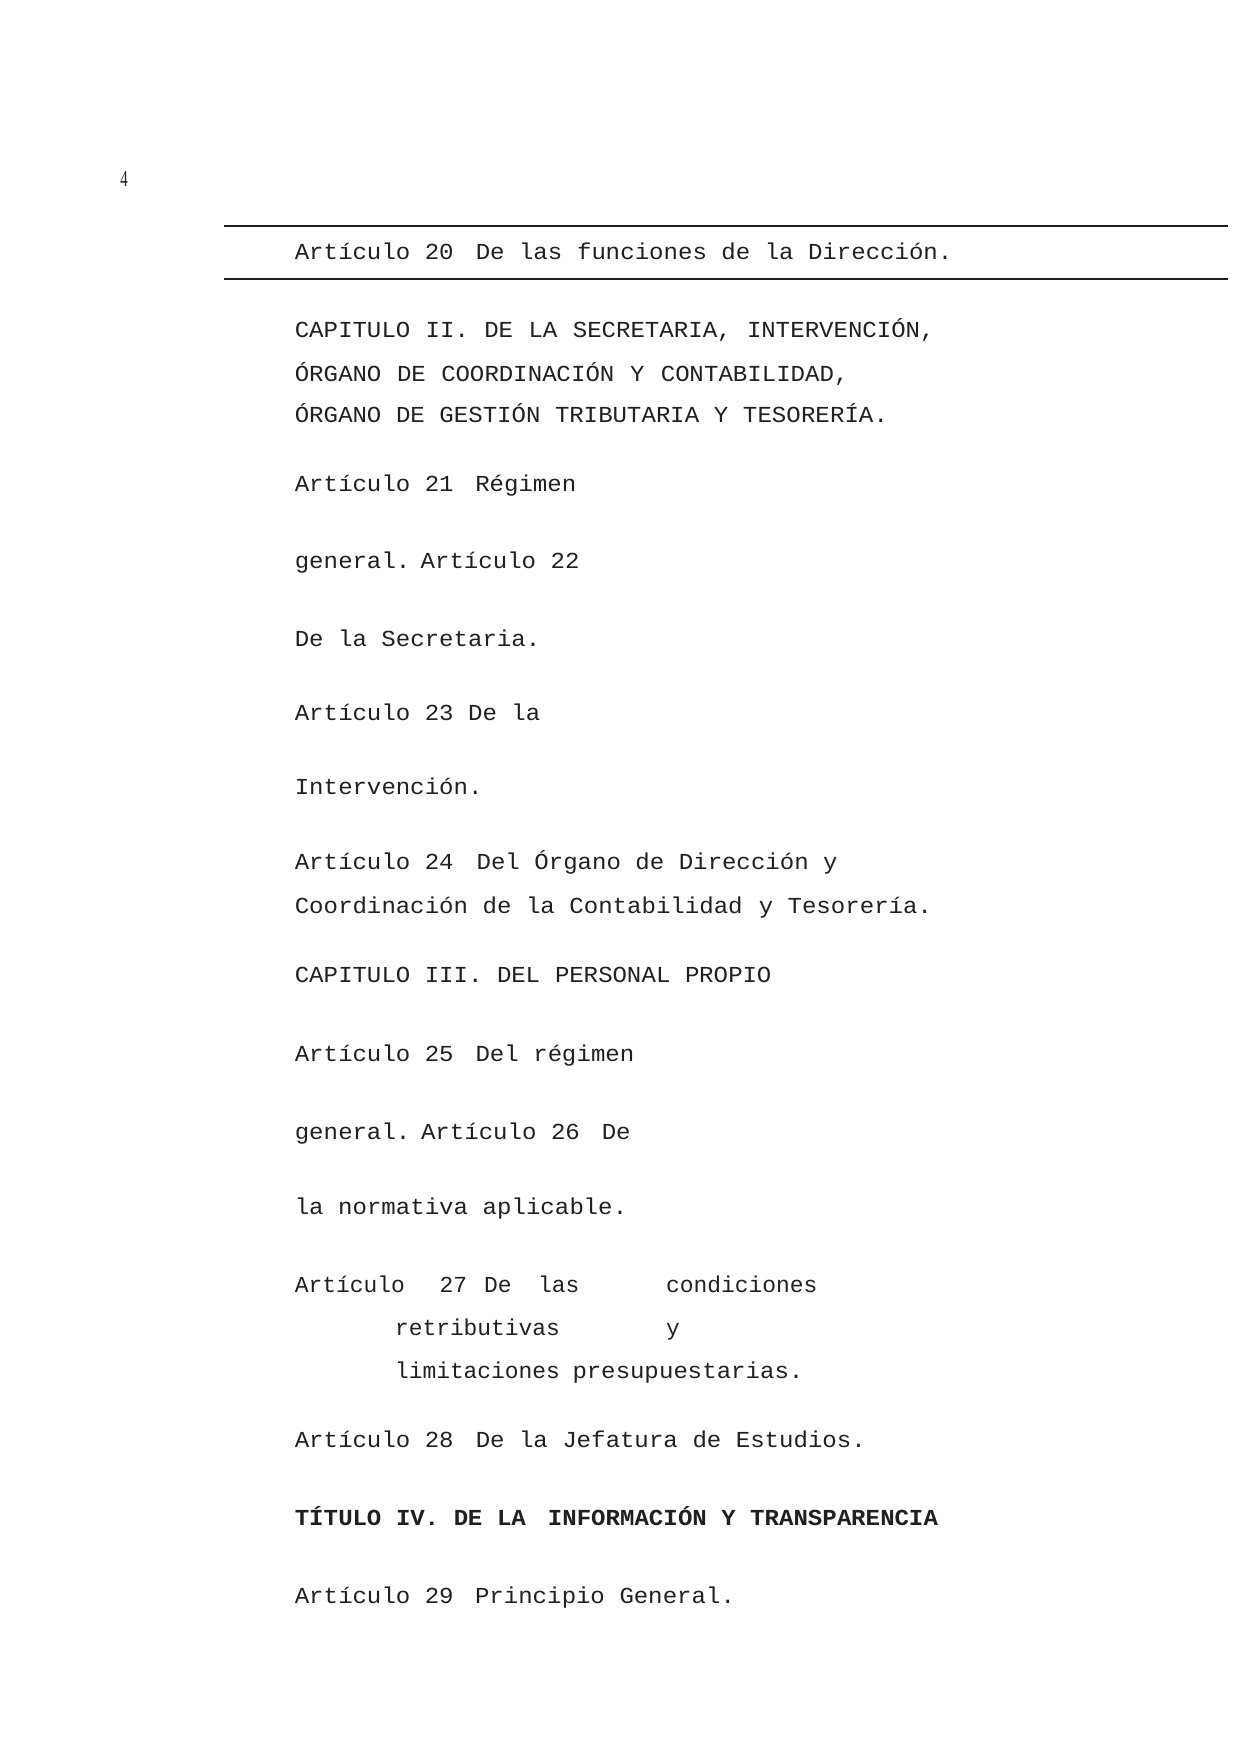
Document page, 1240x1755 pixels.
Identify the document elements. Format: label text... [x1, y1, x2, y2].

text Artículo 25 Del régimen general. Artículo 26 De la normativa aplicable. [294, 1042, 665, 1221]
text Artículo 24 Del Órgano de Dirección y Coordinación de la Contabilidad y Tesorería. [294, 850, 942, 920]
text Artículo 21 Régimen general. Artículo 22 De la Secretaria. Artículo 23 De la Intervención. [294, 472, 629, 802]
text Artículo 29 Principio General. [294, 1584, 1133, 1610]
text Artículo 27 De las condiciones retributivas y limitaciones presupuestarias. [294, 1271, 948, 1385]
text CAPITULO II. DE LA SECRETARIA, INTERVENCIÓN, ÓRGANO DE COORDINACIÓN Y CONTABILIDAD, ÓRGANO DE GESTIÓN TRIBUTARIA Y TESORERÍA. [294, 318, 942, 429]
text CAPITULO III. DEL PERSONAL PROPIO [294, 964, 1133, 990]
text TÍTULO IV. DE LA INFORMACIÓN Y TRANSPARENCIA [294, 1506, 1133, 1532]
text Artículo 28 De la Jefatura de Estudios. [294, 1428, 1133, 1454]
text Artículo 20 De las funciones de la Dirección. [294, 240, 1133, 266]
